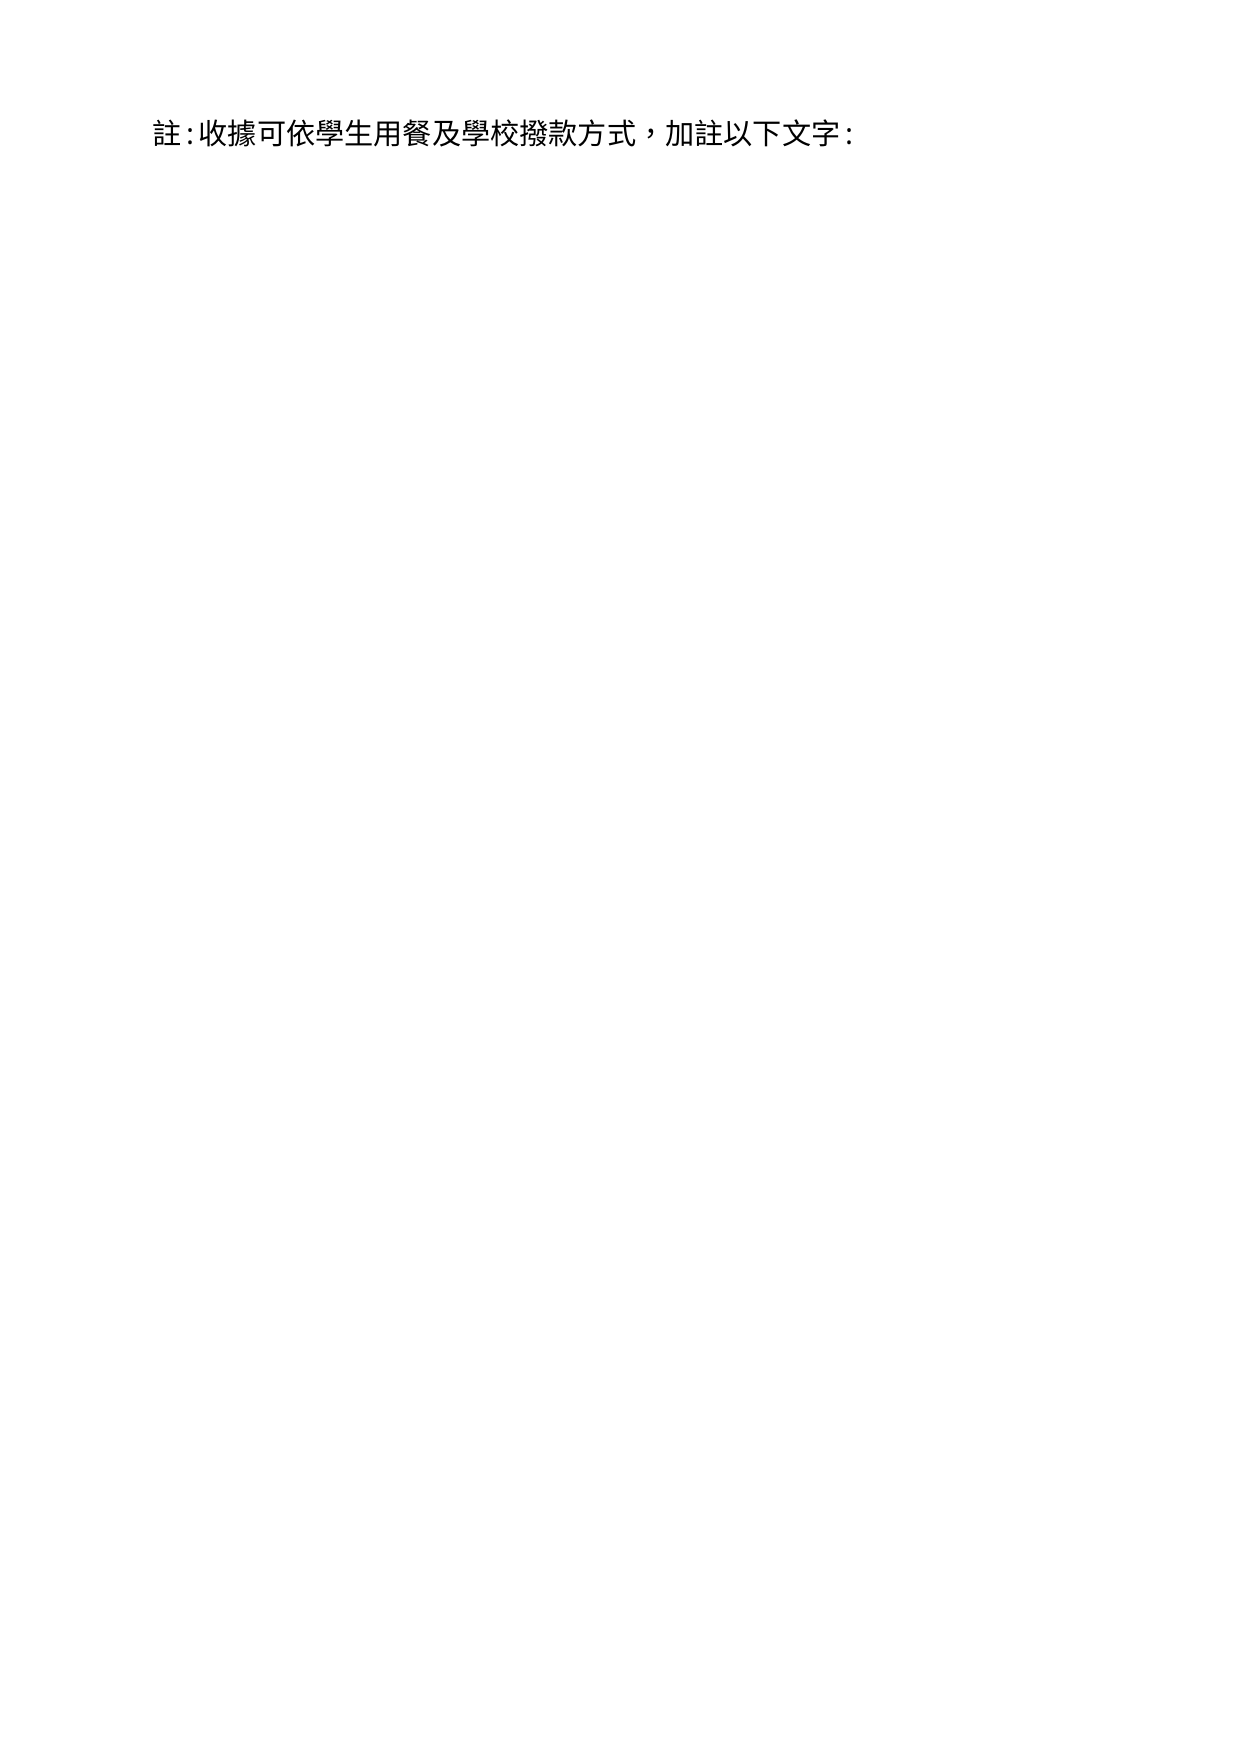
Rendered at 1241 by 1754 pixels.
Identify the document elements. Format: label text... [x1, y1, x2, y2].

text 註:收據可依學生用餐及學校撥款方式，加註以下文字: [152, 90, 1139, 153]
